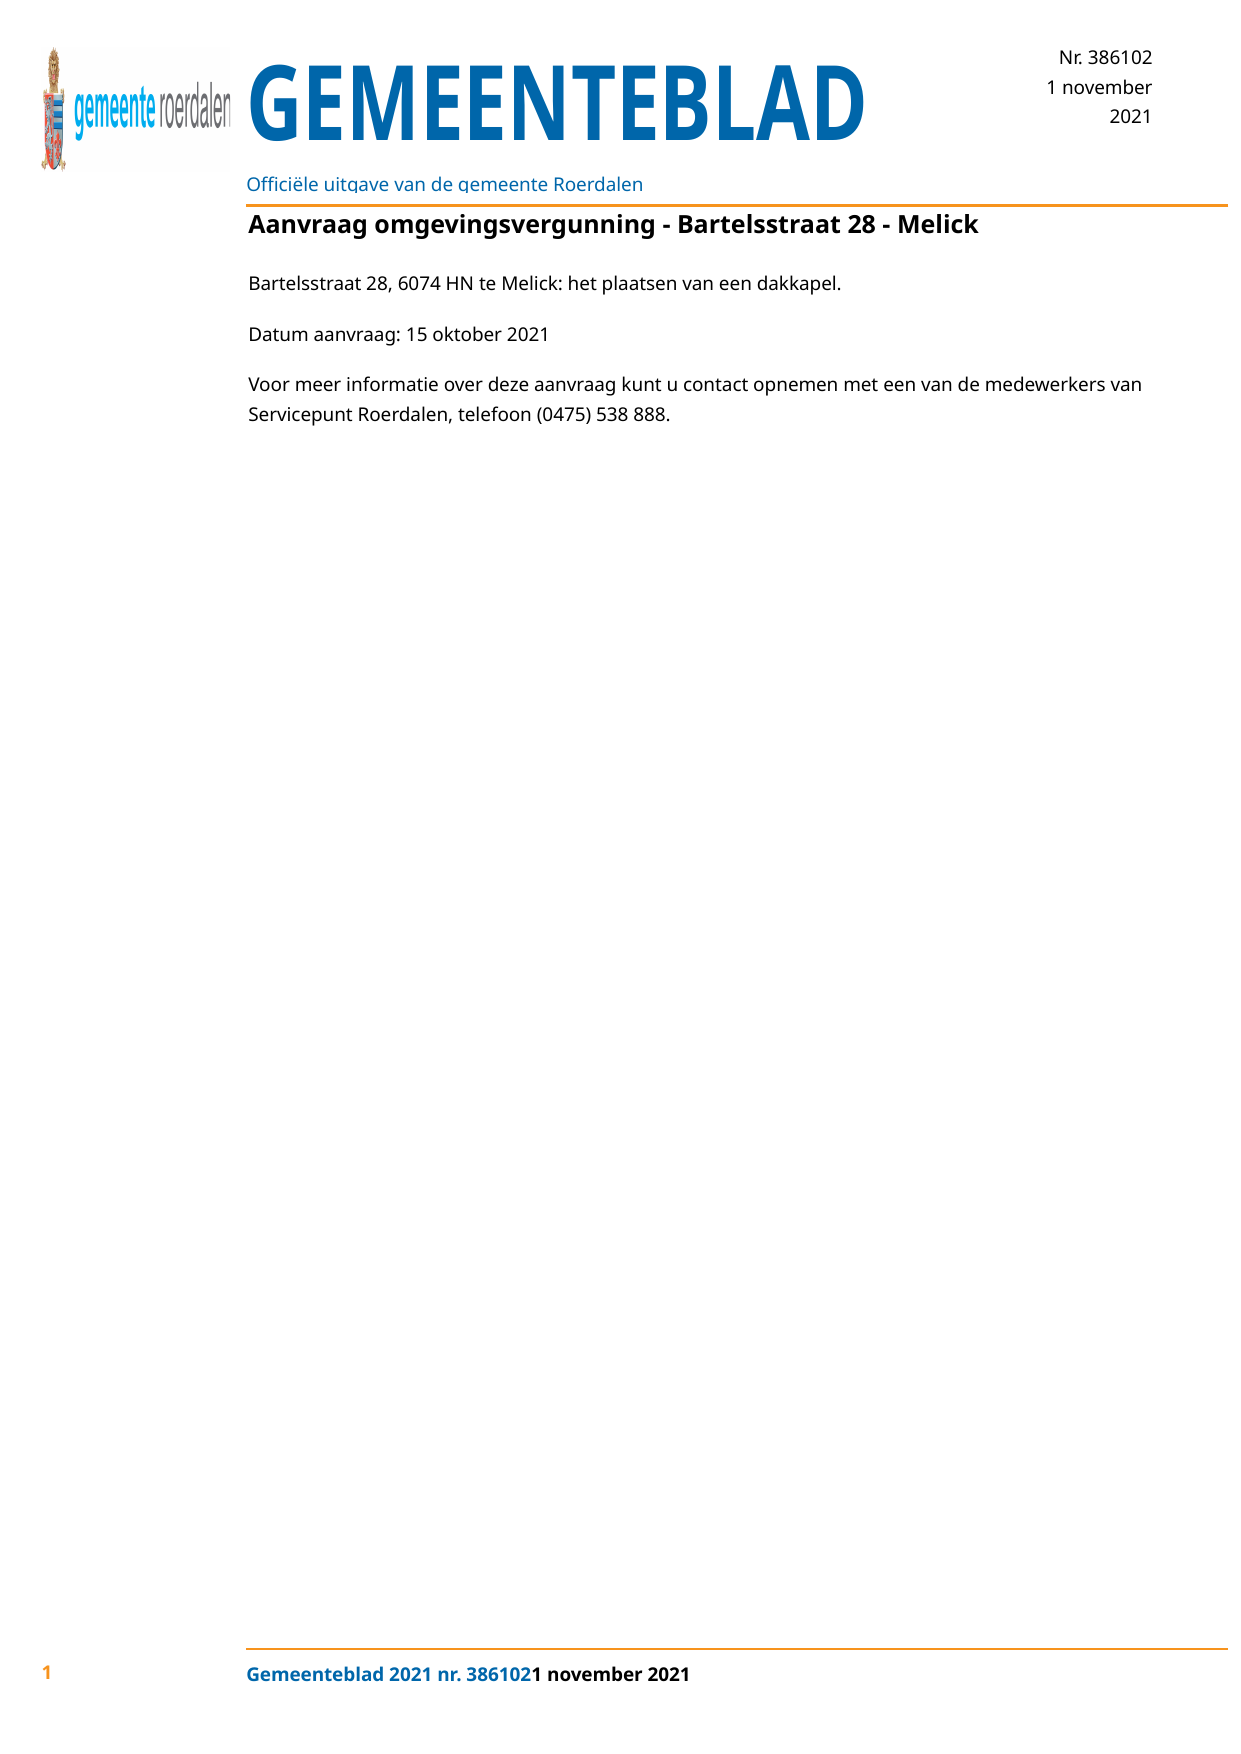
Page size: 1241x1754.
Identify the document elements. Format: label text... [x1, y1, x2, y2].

text Datum aanvraag: 15 oktober 2021 [248, 321, 1152, 346]
text Aanvraag omgevingsvergunning - Bartelsstraat 28 - Melick [248, 207, 1152, 241]
text Voor meer informatie over deze aanvraag kunt u contact opnemen met een van de medewerkers van Servicepunt Roerdalen, telefoon (0475) 538 888. [248, 371, 1152, 426]
text Bartelsstraat 28, 6074 HN te Melick: het plaatsen van een dakkapel. [248, 270, 1152, 296]
picture [41, 47, 231, 172]
